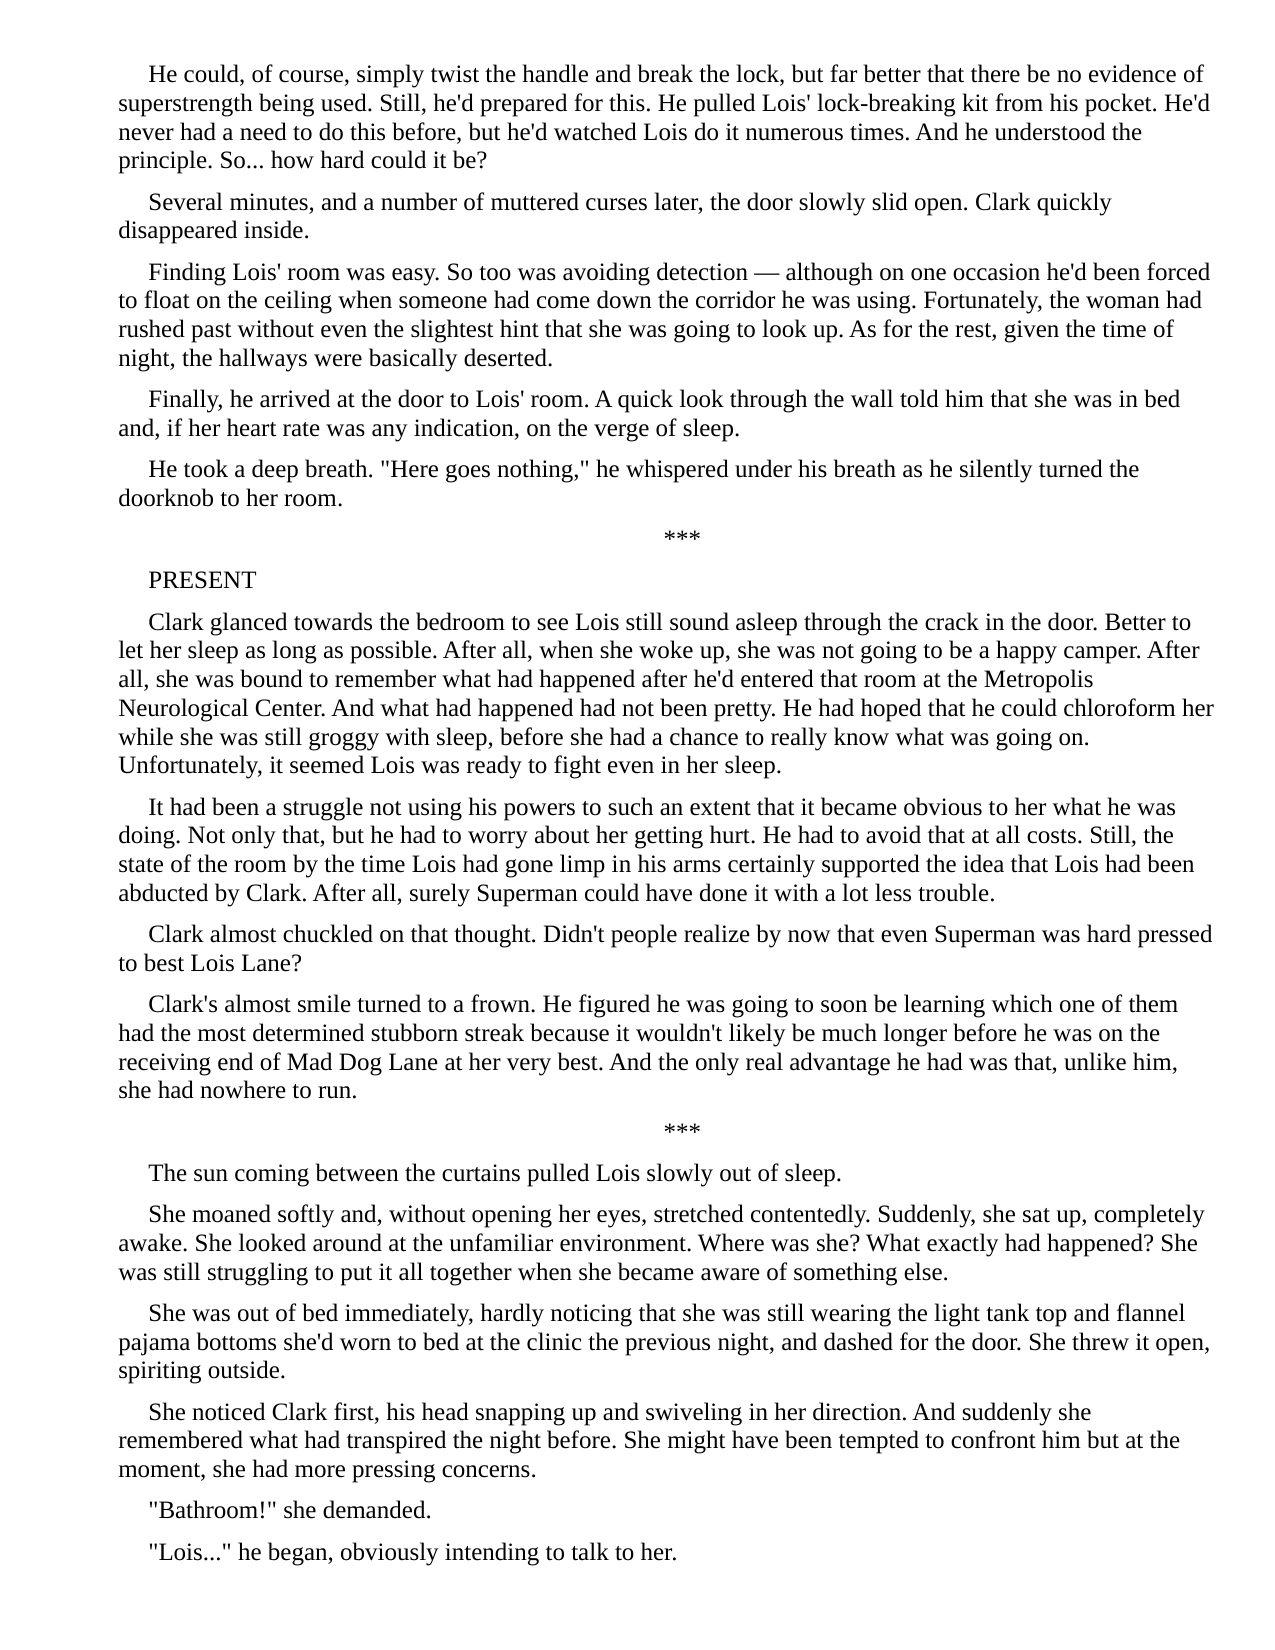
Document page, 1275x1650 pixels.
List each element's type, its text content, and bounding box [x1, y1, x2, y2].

text Finding Lois' room was easy. So too was avoiding detection — although on one occasion he'd been forced to float on the ceiling when someone had come down the corridor he was using. Fortunately, the woman had rushed past without even the slightest hint that she was going to look up. As for the rest, given the time of night, the hallways were basically deserted. [118, 257, 1216, 372]
text He could, of course, simply twist the handle and break the lock, but far better that there be no evidence of superstrength being used. Still, he'd prepared for this. He pulled Lois' lock-breaking kit from his pocket. He'd never had a need to do this before, but he'd watched Lois do it numerous times. And he understood the principle. So... how hard could it be? [118, 59, 1216, 174]
text "Bathroom!" she demanded. [118, 1495, 1216, 1524]
text Clark's almost smile turned to a frown. He figured he was going to soon be learning which one of them had the most determined stubborn streak because it wouldn't likely be much longer before he was on the receiving end of Mad Dog Lane at her very best. And the only real advantage he had was that, unlike him, she had nowhere to run. [118, 989, 1216, 1104]
text He took a deep breath. "Here goes nothing," he whispered under his breath as he silently turned the doorknob to her room. [118, 454, 1216, 512]
text She moaned softly and, without opening her eyes, stretched contentedly. Suddenly, she sat up, completely awake. She looked around at the unfamiliar environment. Where was she? What exactly had happened? She was still struggling to put it all together when she became aware of something else. [118, 1199, 1216, 1285]
text *** [118, 1117, 1216, 1145]
text PRESENT [118, 565, 1216, 594]
text Clark glanced towards the bedroom to see Lois still sound asleep through the crack in the door. Better to let her sleep as long as possible. After all, when she woke up, she was not going to be a happy camper. After all, she was bound to remember what had happened after he'd entered that room at the Metropolis Neurological Center. And what had happened had not been pretty. He had hoped that he could chloroform her while she was still groggy with sleep, before she had a chance to really know what was going on. Unfortunately, it seemed Lois was ready to fight even in her sleep. [118, 607, 1216, 779]
text It had been a struggle not using his powers to such an extent that it became obvious to her what he was doing. Not only that, but he had to worry about her getting hurt. He had to avoid that at all costs. Still, the state of the room by the time Lois had gone limp in his arms certainly supported the idea that Lois had been abducted by Clark. After all, surely Superman could have done it with a lot less trouble. [118, 792, 1216, 907]
text Clark almost chuckled on that thought. Didn't people realize by now that even Superman was hard pressed to best Lois Lane? [118, 919, 1216, 977]
text She noticed Clark first, his head snapping up and swiveling in her direction. And suddenly she remembered what had transpired the night before. She might have been tempted to confront him but at the moment, she had more pressing concerns. [118, 1397, 1216, 1483]
text "Lois..." he began, obviously intending to talk to her. [118, 1537, 1216, 1565]
text Finally, he arrived at the door to Lois' room. A quick look through the wall told him that she was in bed and, if her heart rate was any indication, on the verge of sleep. [118, 384, 1216, 442]
text Several minutes, and a number of muttered curses later, the door slowly slid open. Clark quickly disappeared inside. [118, 187, 1216, 244]
text The sun coming between the curtains pulled Lois slowly out of sleep. [118, 1158, 1216, 1187]
text She was out of bed immediately, hardly noticing that she was still wearing the light tank top and flannel pajama bottoms she'd worn to bed at the clinic the previous night, and dashed for the door. She threw it open, spiriting outside. [118, 1298, 1216, 1384]
text *** [118, 524, 1216, 553]
